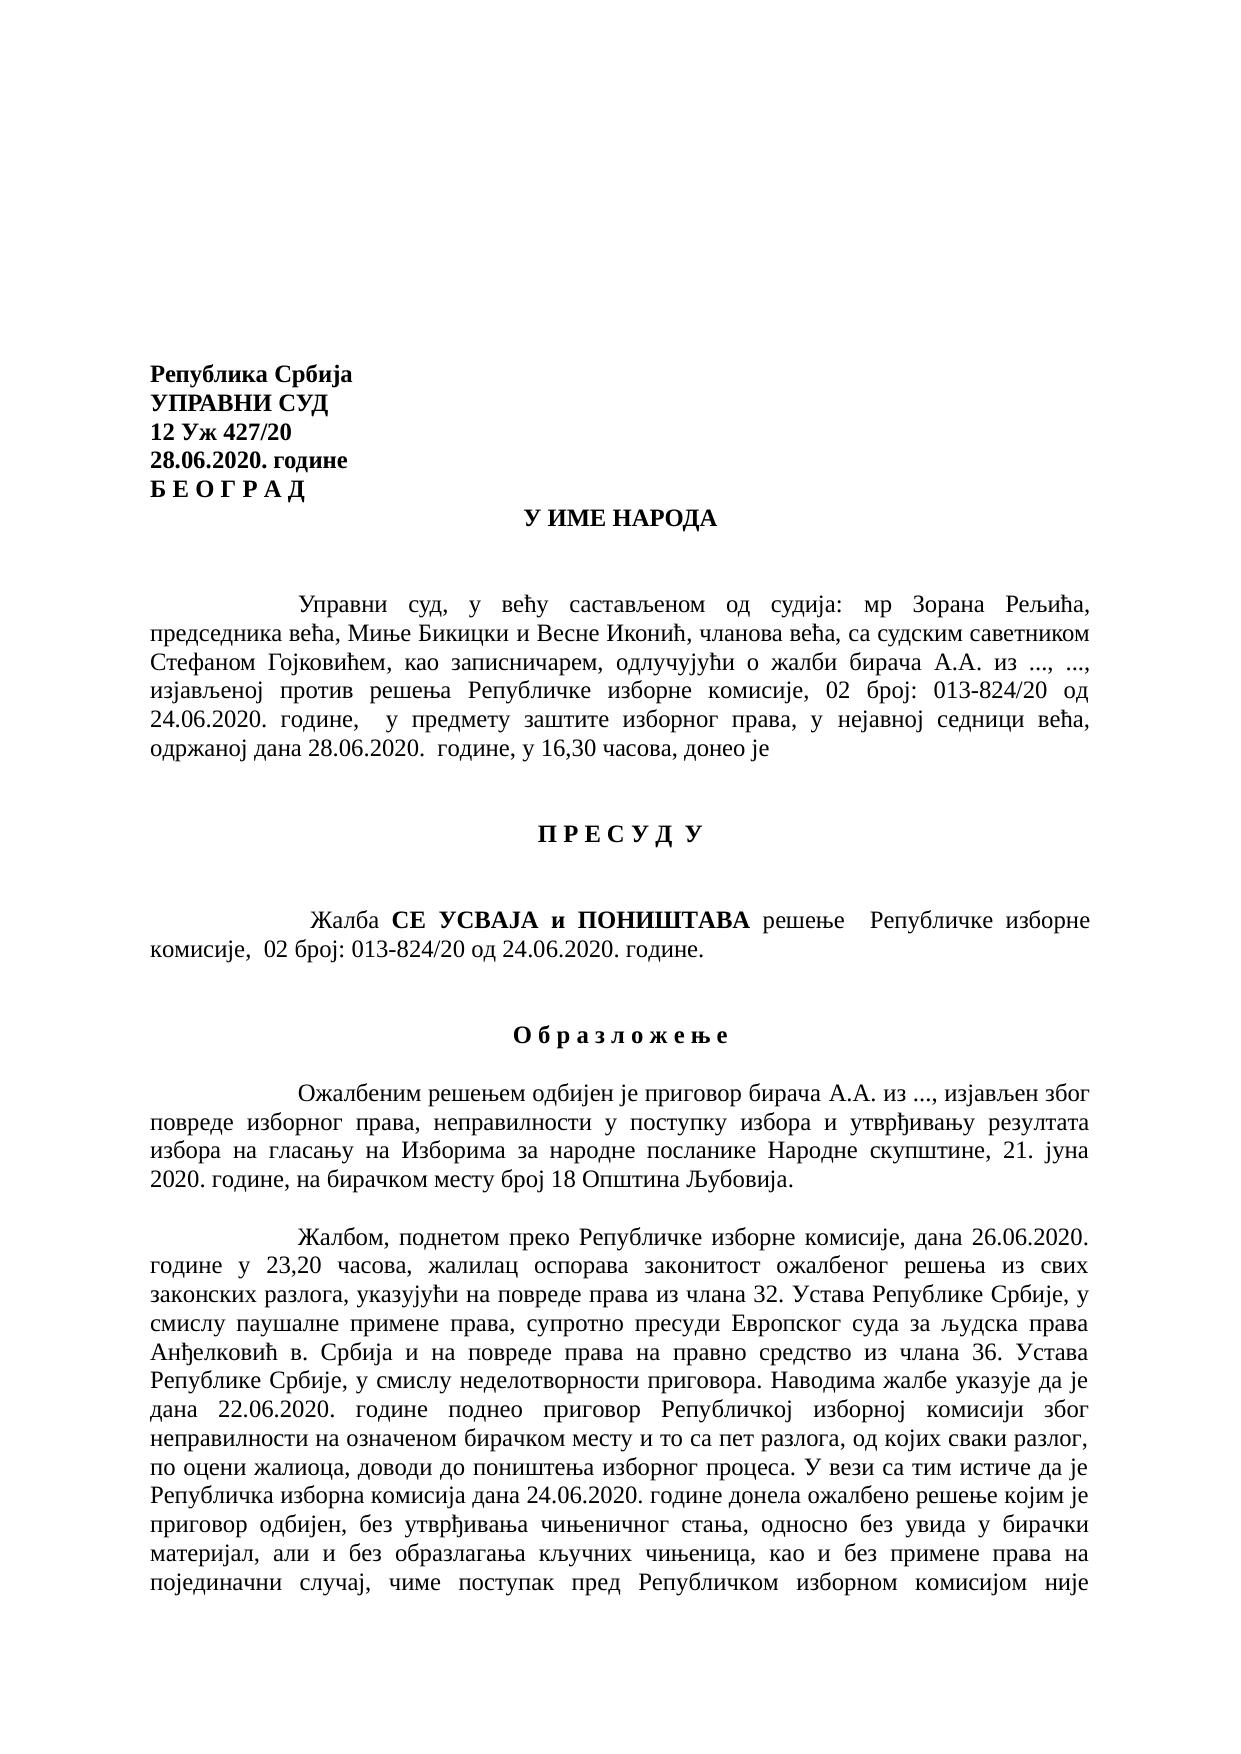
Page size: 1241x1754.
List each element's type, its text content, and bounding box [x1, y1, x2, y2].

text Жалбом, поднетом преко Републичке изборне комисије, дана 26.06.2020. године у 23,20 часова, жалилац оспорава законитост ожалбеног решења из свих законских разлога, указујући на повреде права из члана 32. Устава Републике Србије, у смислу паушалне примене права, супротно пресуди Европског суда за људска права Анђелковић в. Србија и на повреде права на правно средство из члана 36. Устава Републике Србије, у смислу неделотворности приговора. Наводима жалбе указује да је дана 22.06.2020. године поднео приговор Републичкоj изборној комисији због неправилности на означеном бирачком месту и то са пет разлога, од којих сваки разлог, по оцени жалиоца, доводи до поништења изборног процеса. У вези са тим истиче да је Републичка изборна комисија дана 24.06.2020. године донела ожалбено решење којим је приговор одбијен, без утврђивања чињеничног стања, односно без увида у бирачки материјал, али и без образлагања кључних чињеница, као и без примене права на појединачни случај, чиме поступак пред Републичком изборном комисијом није [150, 1222, 1090, 1595]
text Жалба СЕ УСВАЈА и ПОНИШТАВА решење Републичке изборне комисије, 02 број: 013-824/20 од 24.06.2020. године. [150, 905, 1090, 963]
text 12 Уж 427/20 [150, 417, 1090, 445]
text 28.06.2020. године [150, 445, 1090, 474]
text Ожалбеним решењем одбијен је приговор бирача А.А. из ..., изјављен због повреде изборног права, неправилности у поступку избора и утврђивању резултата избора на гласању на Изборима за народне посланике Народне скупштине, 21. јуна 2020. године, на бирачком месту број 18 Општина Љубовија. [150, 1078, 1090, 1193]
text УПРАВНИ СУД [150, 388, 1090, 417]
text О б р а з л о ж е њ е [150, 1020, 1090, 1049]
text Управни суд, у већу састављеном од судија: мр Зорана Рељића, председника већа, Миње Бикицки и Весне Иконић, чланова већа, са судским саветником Стефаном Гојковићем, као записничарем, одлучујући о жалби бирача А.А. из ..., ..., изјављеној против решења Републичке изборне комисије, 02 број: 013-824/20 од 24.06.2020. године, у предмету заштите изборног права, у нејавној седници већа, одржаној дана 28.06.2020. године, у 16,30 часова, донео је [150, 589, 1090, 762]
text Република Србија [150, 148, 1090, 388]
text У ИМЕ НАРОДА [150, 503, 1090, 532]
text Б Е О Г Р А Д [150, 474, 1090, 503]
text П Р Е С У Д У [150, 819, 1090, 848]
